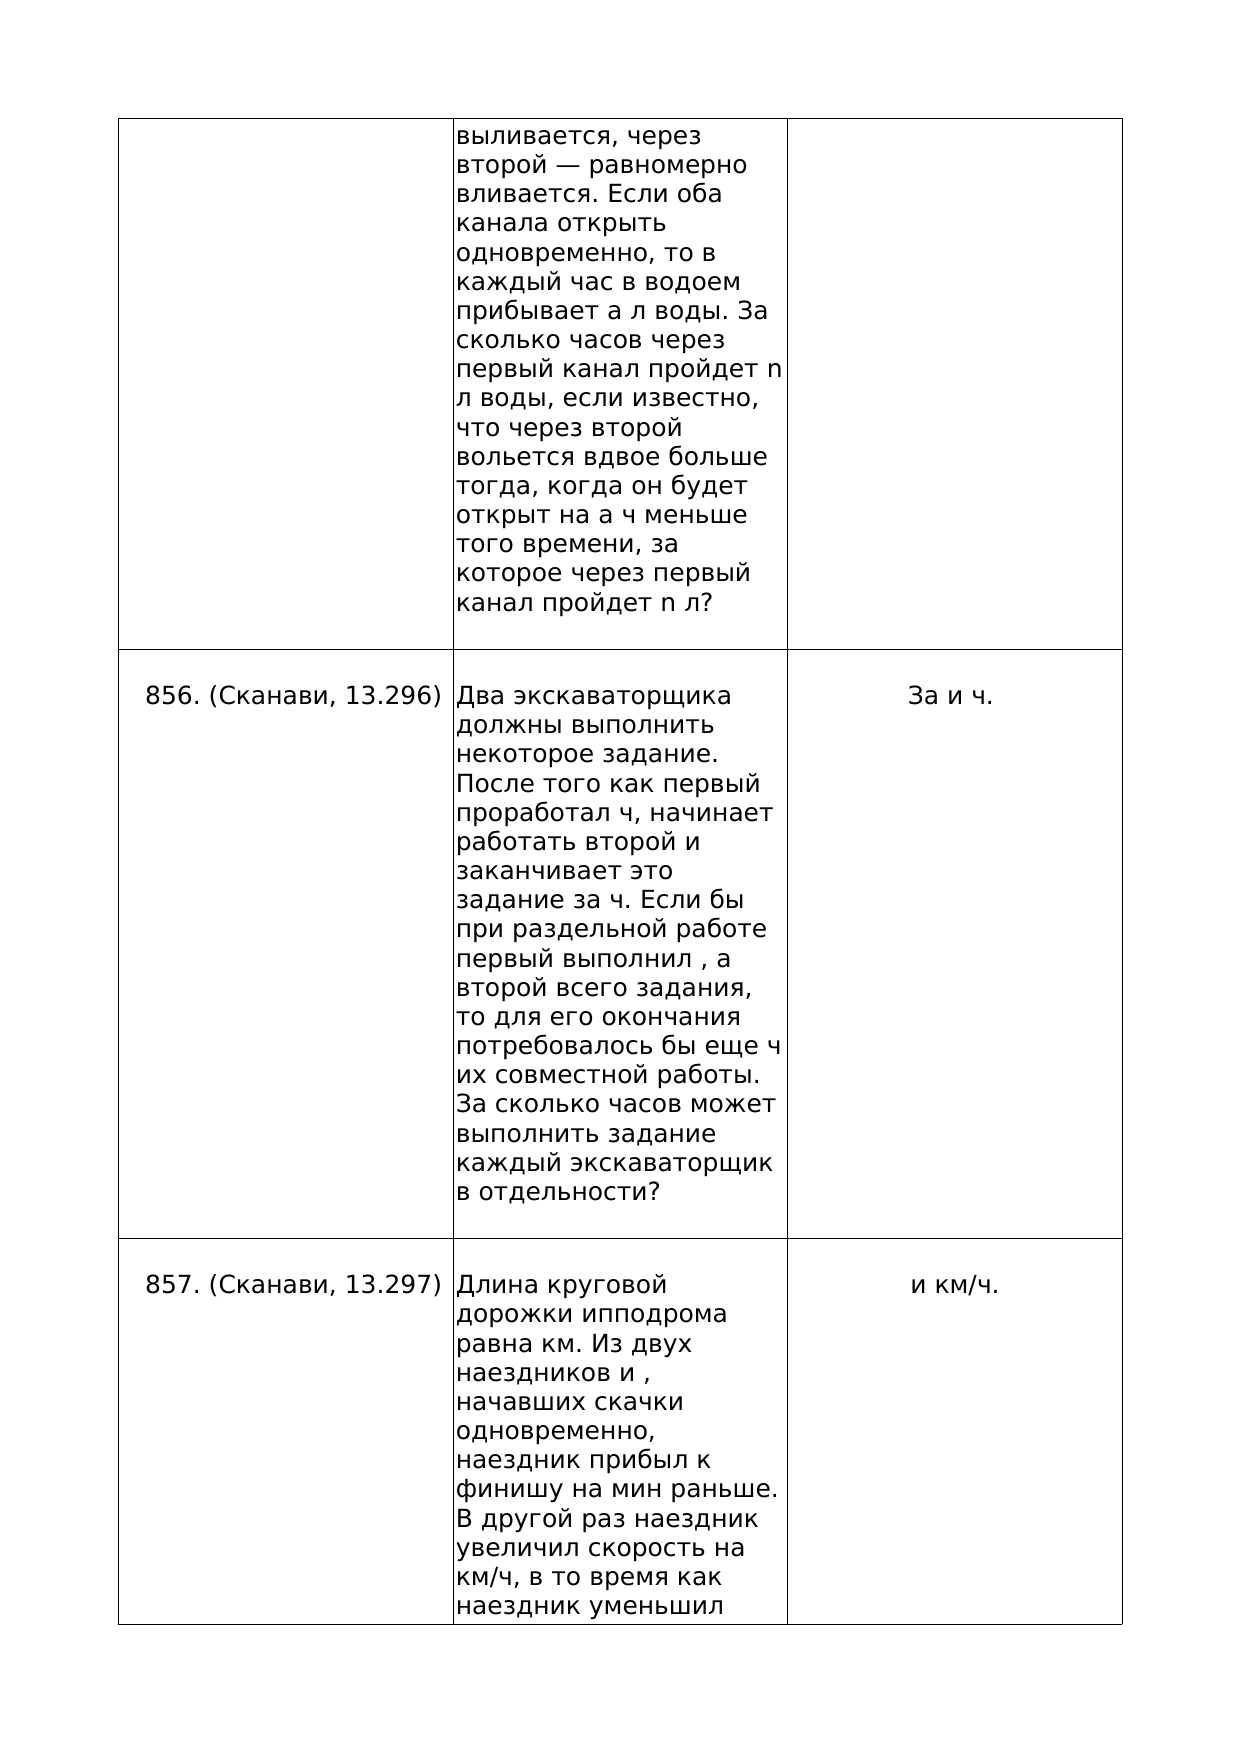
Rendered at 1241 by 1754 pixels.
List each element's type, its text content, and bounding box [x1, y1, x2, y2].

table_cell [119, 119, 453, 649]
table_cell Два экскаваторщика должны выполнить некоторое задание. После того как первый проработал ч, начинает работать второй и заканчивает это задание за ч. Если бы при раздельной работе первый выполнил , а второй всего задания, то для его окончания потребовалось бы еще ч их совместной работы. За сколько часов может выполнить задание каждый экскаваторщик в отдельности? [454, 650, 787, 1238]
table_cell 857. (Сканави, 13.297) [119, 1239, 453, 1623]
table_cell За и ч. [788, 650, 1122, 1238]
table_cell 856. (Сканави, 13.296) [119, 650, 453, 1238]
table_cell выливается, через второй — равномерно вливается. Если оба канала открыть одновременно, то в каждый час в водоем прибывает a л воды. За сколько часов через первый канал пройдет n л воды, если известно, что через второй вольется вдвое больше тогда, когда он будет открыт на a ч меньше того времени, за которое через первый канал пройдет n л? [454, 119, 787, 649]
table_cell Длина круговой дорожки ипподрома равна км. Из двух наездников и , начавших скачки одновременно, наездник прибыл к финишу на мин раньше. В другой раз наездник увеличил скорость на км/ч, в то время как наездник уменьшил [454, 1239, 787, 1623]
table_cell [788, 119, 1122, 649]
table_cell и км/ч. [788, 1239, 1122, 1623]
